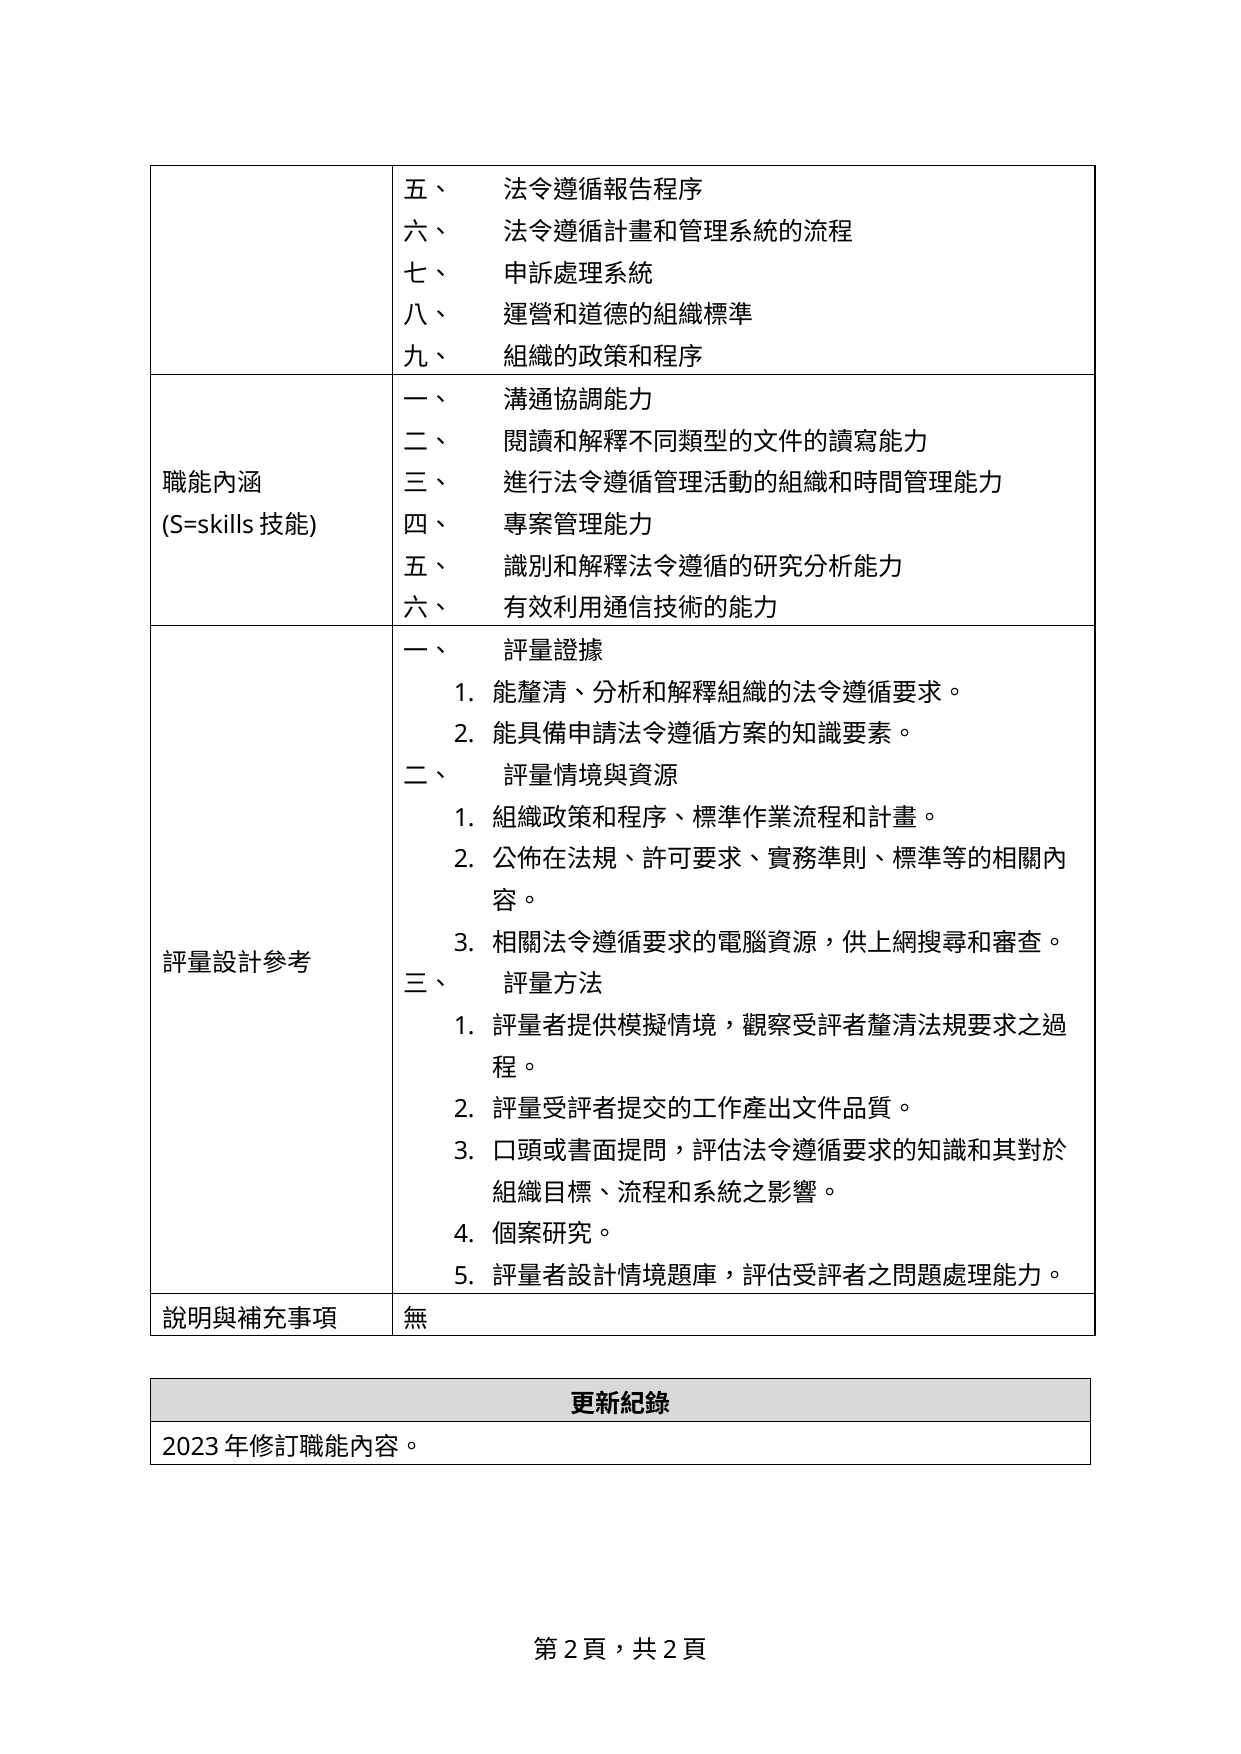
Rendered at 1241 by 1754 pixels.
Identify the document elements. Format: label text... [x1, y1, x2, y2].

table_cell 評量設計參考 [151, 626, 392, 1293]
table_cell [151, 166, 392, 374]
table_header 更新紀錄 [151, 1379, 1090, 1421]
table_cell 職能內涵 (S=skills技能) [151, 375, 392, 625]
table_cell 評量證據 能釐清、分析和解釋組織的法令遵循要求。 能具備申請法令遵循方案的知識要素。 評量情境與資源 組織政策和程序、標準作業流程和計畫。 公佈在法規、許可要求、實務準則、標準等的相關內容。 相關法令遵循要求的電腦資源，供上網搜尋和審查。 評量方法 評量者提供模擬情境，觀察受評者釐清法規要求之過程。 評量受評者提交的工作產出文件品質。 口頭或書面提問，評估法令遵循要求的知識和其對於組織目標、流程和系統之影響。 個案研究。 評量者設計情境題庫，評估受評者之問題處理能力。 [393, 626, 1094, 1293]
table_cell 2023年修訂職能內容。 [151, 1422, 1090, 1463]
table_cell 無 [393, 1294, 1094, 1335]
table_cell 說明與補充事項 [151, 1294, 392, 1335]
table_cell 溝通協調能力 閱讀和解釋不同類型的文件的讀寫能力 進行法令遵循管理活動的組織和時間管理能力 專案管理能力 識別和解釋法令遵循的研究分析能力 有效利用通信技術的能力 [393, 375, 1094, 625]
table_cell 與組織相關的法令遵循所需文件 組織內的法令遵循管理功能、責任和職責的規範 法令遵循管理所需的紀錄保存系統 內外部人員法令遵循相關事宜的聯絡程序 法令遵循報告程序 法令遵循計畫和管理系統的流程 申訴處理系統 運營和道德的組織標準 組織的政策和程序 [393, 166, 1094, 374]
